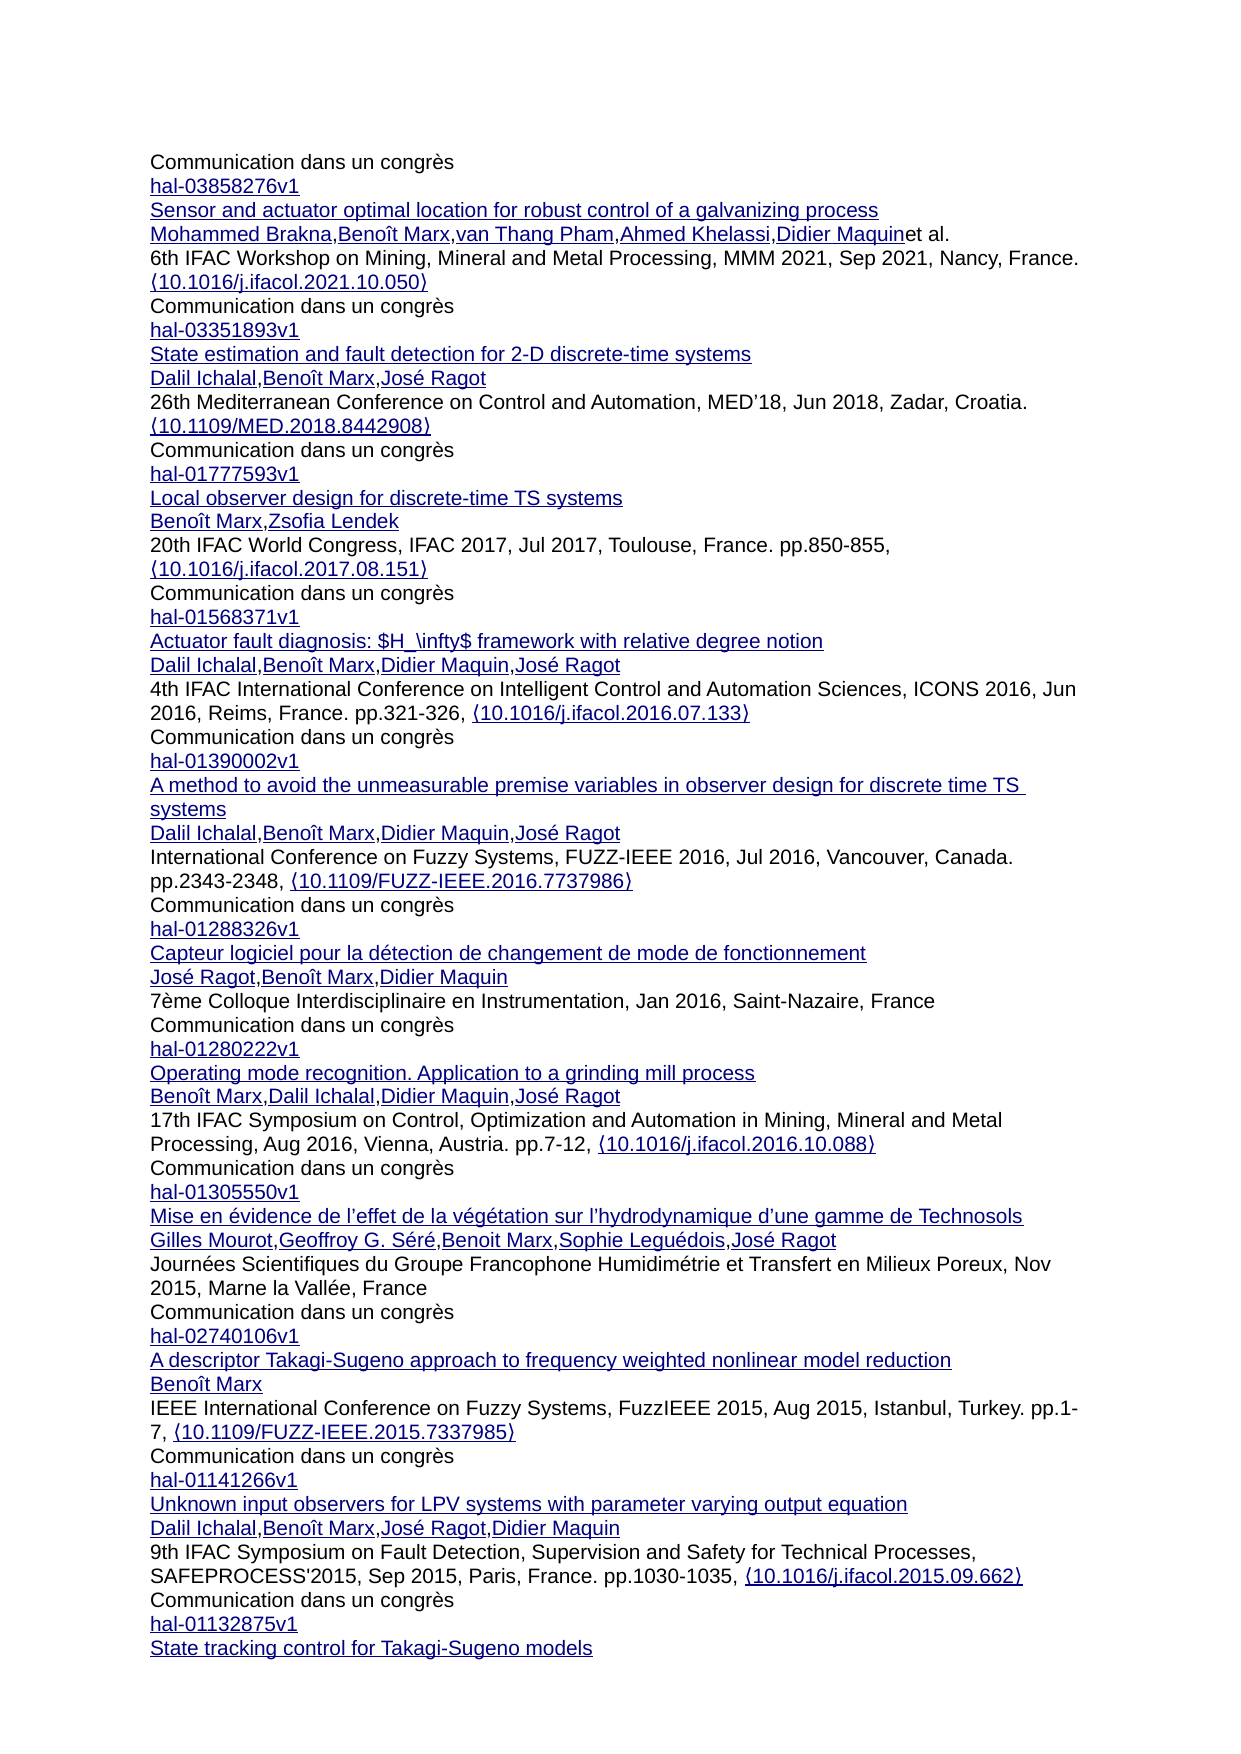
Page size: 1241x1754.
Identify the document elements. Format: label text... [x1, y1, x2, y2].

table_cell Operating mode recognition. Application to a grinding mill process Benoît Marx,Dalil Ichalal,Didier Maquin,José Ragot 17th IFAC Symposium on Control, Optimization and Automation in Mining, Mineral and Metal Processing, Aug 2016, Vienna, Austria. pp.7-12, ⟨10.1016/j.ifacol.2016.10.088⟩ Communication dans un congrès hal-01305550v1 [150, 1060, 1090, 1204]
table_cell Capteur logiciel pour la détection de changement de mode de fonctionnement José Ragot,Benoît Marx,Didier Maquin 7ème Colloque Interdisciplinaire en Instrumentation, Jan 2016, Saint-Nazaire, France Communication dans un congrès hal-01280222v1 [150, 941, 1090, 1060]
table_cell State estimation and fault detection for 2-D discrete-time systems Dalil Ichalal,Benoît Marx,José Ragot 26th Mediterranean Conference on Control and Automation, MED’18, Jun 2018, Zadar, Croatia. ⟨10.1109/MED.2018.8442908⟩ Communication dans un congrès hal-01777593v1 [150, 342, 1090, 485]
table_cell Unknown input observers for LPV systems with parameter varying output equation Dalil Ichalal,Benoît Marx,José Ragot,Didier Maquin 9th IFAC Symposium on Fault Detection, Supervision and Safety for Technical Processes, SAFEPROCESS'2015, Sep 2015, Paris, France. pp.1030-1035, ⟨10.1016/j.ifacol.2015.09.662⟩ Communication dans un congrès hal-01132875v1 [150, 1492, 1090, 1635]
table_cell A descriptor Takagi-Sugeno approach to frequency weighted nonlinear model reduction Benoît Marx IEEE International Conference on Fuzzy Systems, FuzzIEEE 2015, Aug 2015, Istanbul, Turkey. pp.1-7, ⟨10.1109/FUZZ-IEEE.2015.7337985⟩ Communication dans un congrès hal-01141266v1 [150, 1348, 1090, 1492]
table_cell Actuator fault diagnosis: $H_\infty$ framework with relative degree notion Dalil Ichalal,Benoît Marx,Didier Maquin,José Ragot 4th IFAC International Conference on Intelligent Control and Automation Sciences, ICONS 2016, Jun 2016, Reims, France. pp.321-326, ⟨10.1016/j.ifacol.2016.07.133⟩ Communication dans un congrès hal-01390002v1 [150, 629, 1090, 773]
table_cell A method to avoid the unmeasurable premise variables in observer design for discrete time TS systems Dalil Ichalal,Benoît Marx,Didier Maquin,José Ragot International Conference on Fuzzy Systems, FUZZ-IEEE 2016, Jul 2016, Vancouver, Canada. pp.2343-2348, ⟨10.1109/FUZZ-IEEE.2016.7737986⟩ Communication dans un congrès hal-01288326v1 [150, 773, 1090, 941]
table_cell Sensor and actuator optimal location for robust control of a galvanizing process Mohammed Brakna,Benoît Marx,van Thang Pham,Ahmed Khelassi,Didier Maquinet al. 6th IFAC Workshop on Mining, Mineral and Metal Processing, MMM 2021, Sep 2021, Nancy, France. ⟨10.1016/j.ifacol.2021.10.050⟩ Communication dans un congrès hal-03351893v1 [150, 198, 1090, 342]
table_cell Mise en évidence de l’effet de la végétation sur l’hydrodynamique d’une gamme de Technosols Gilles Mourot,Geoffroy G. Séré,Benoit Marx,Sophie Leguédois,José Ragot Journées Scientifiques du Groupe Francophone Humidimétrie et Transfert en Milieux Poreux, Nov 2015, Marne la Vallée, France Communication dans un congrès hal-02740106v1 [150, 1204, 1090, 1348]
table_cell State tracking control for Takagi-Sugeno models [150, 1635, 1090, 1659]
table_cell Communication dans un congrès hal-03858276v1 [150, 150, 1090, 198]
table_cell Local observer design for discrete-time TS systems Benoît Marx,Zsofia Lendek 20th IFAC World Congress, IFAC 2017, Jul 2017, Toulouse, France. pp.850-855, ⟨10.1016/j.ifacol.2017.08.151⟩ Communication dans un congrès hal-01568371v1 [150, 485, 1090, 629]
